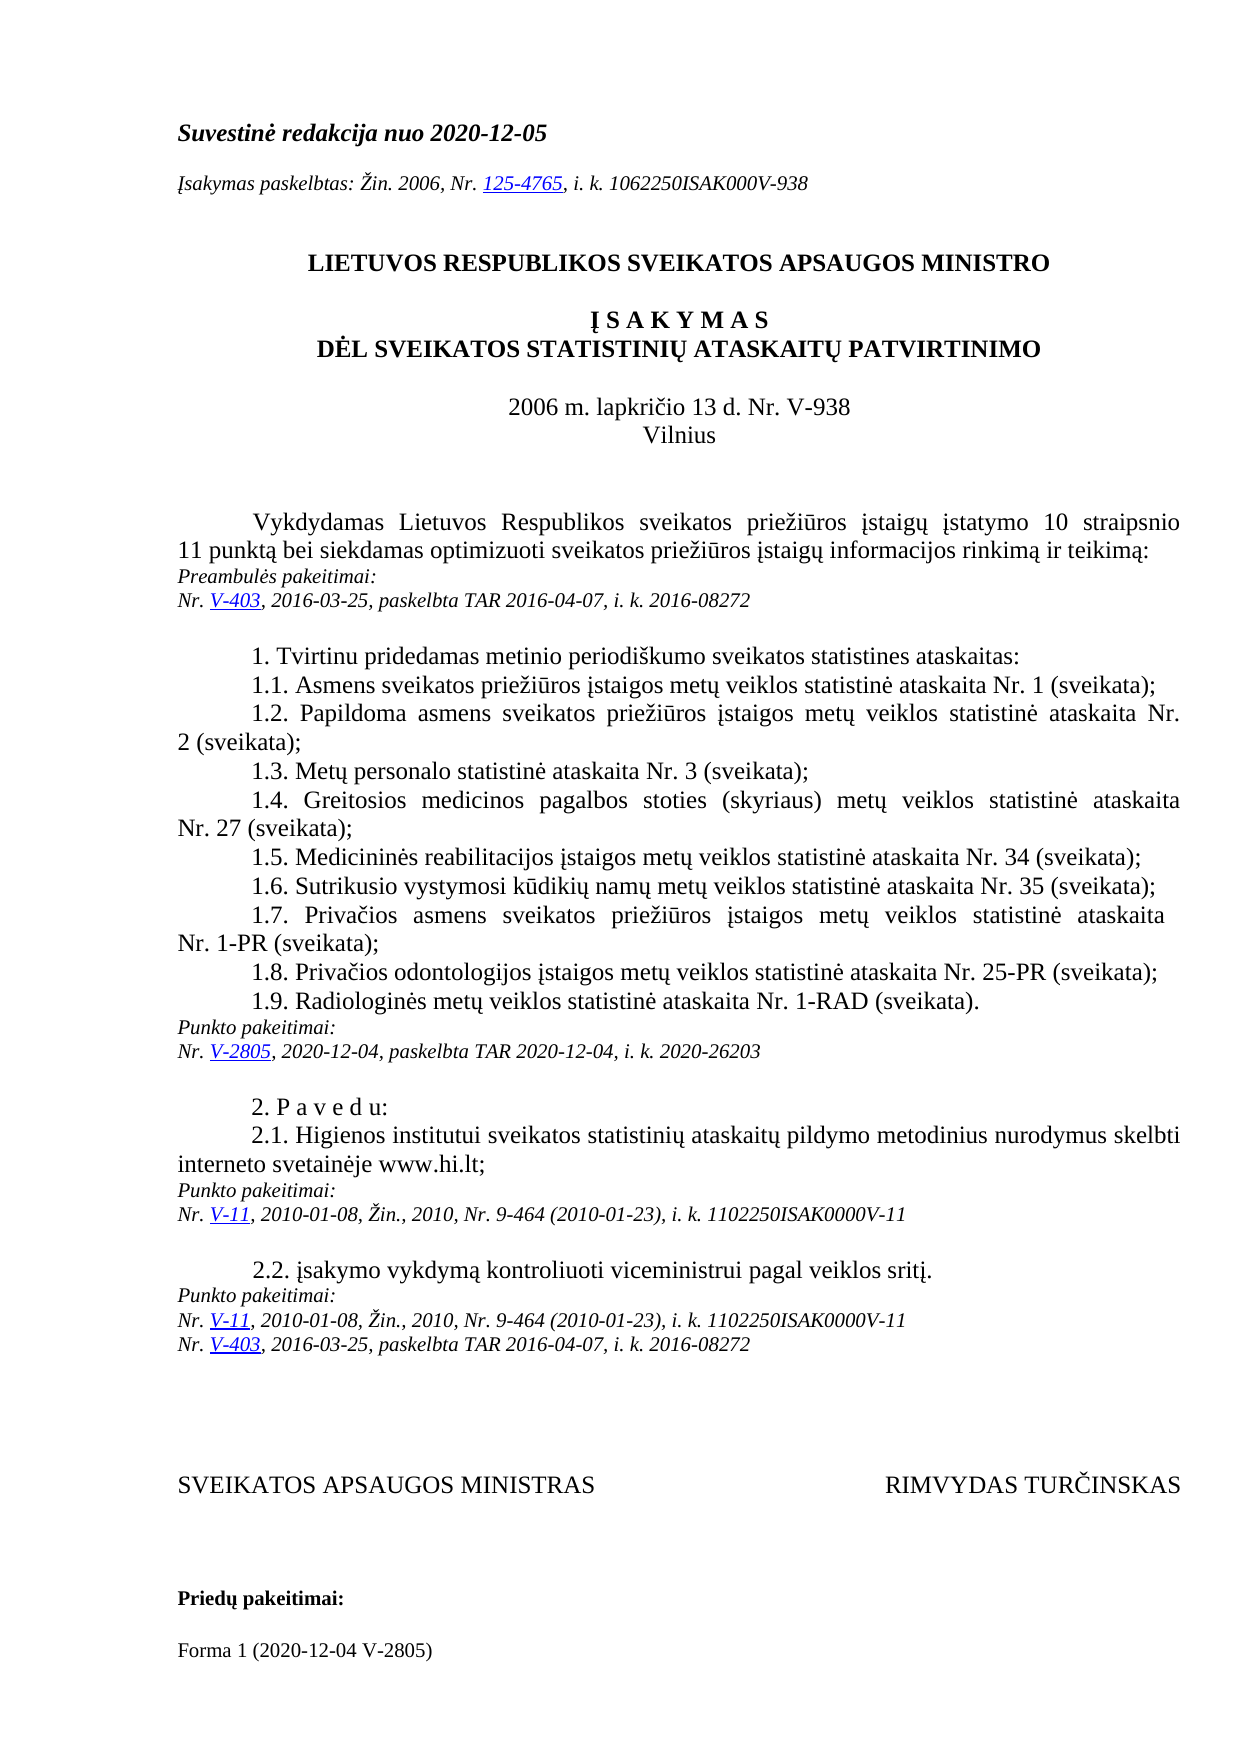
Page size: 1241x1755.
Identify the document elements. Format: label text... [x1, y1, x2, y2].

text Vykdydamas Lietuvos Respublikos sveikatos priežiūros įstaigų įstatymo 10 straipsnio 11 punktą bei siekdamas optimizuoti sveikatos priežiūros įstaigų informacijos rinkimą ir teikimą: [177, 507, 1181, 564]
text Preambulės pakeitimai: [177, 564, 1181, 588]
text 2.2. įsakymo vykdymą kontroliuoti viceministrui pagal veiklos sritį. [177, 1255, 1181, 1283]
text Nr. V-403, 2016-03-25, paskelbta TAR 2016-04-07, i. k. 2016-08272 [177, 588, 1181, 612]
text LIETUVOS RESPUBLIKOS SVEIKATOS APSAUGOS MINISTRO [177, 248, 1181, 277]
text Nr. V-11, 2010-01-08, Žin., 2010, Nr. 9-464 (2010-01-23), i. k. 1102250ISAK0000V-11 [177, 1202, 1181, 1226]
text Vilnius [177, 420, 1181, 449]
text 1.6. Sutrikusio vystymosi kūdikių namų metų veiklos statistinė ataskaita Nr. 35 (sveikata); [251, 871, 1181, 900]
text 1.8. Privačios odontologijos įstaigos metų veiklos statistinė ataskaita Nr. 25-PR (sveikata); [251, 957, 1181, 986]
text Punkto pakeitimai: [177, 1283, 1181, 1307]
text 1.4. Greitosios medicinos pagalbos stoties (skyriaus) metų veiklos statistinė ataskaita Nr. 27 (sveikata); [177, 785, 1181, 842]
text 1.2. Papildoma asmens sveikatos priežiūros įstaigos metų veiklos statistinė ataskaita Nr. 2 (sveikata); [177, 698, 1181, 756]
text 1.9. Radiologinės metų veiklos statistinė ataskaita Nr. 1-RAD (sveikata). [177, 986, 1181, 1015]
text 2.1. Higienos institutui sveikatos statistinių ataskaitų pildymo metodinius nurodymus skelbti interneto svetainėje www.hi.lt; [177, 1120, 1181, 1178]
text Suvestinė redakcija nuo 2020-12-05 [177, 118, 1181, 147]
text Priedų pakeitimai: [177, 1586, 1181, 1610]
text 1.1. Asmens sveikatos priežiūros įstaigos metų veiklos statistinė ataskaita Nr. 1 (sveikata); [251, 670, 1181, 698]
text 1.5. Medicininės reabilitacijos įstaigos metų veiklos statistinė ataskaita Nr. 34 (sveikata); [251, 842, 1181, 871]
text Nr. V-403, 2016-03-25, paskelbta TAR 2016-04-07, i. k. 2016-08272 [177, 1332, 1181, 1356]
text 1. Tvirtinu pridedamas metinio periodiškumo sveikatos statistines ataskaitas: [251, 641, 1181, 670]
text Nr. V-11, 2010-01-08, Žin., 2010, Nr. 9-464 (2010-01-23), i. k. 1102250ISAK0000V-11 [177, 1307, 1181, 1332]
text Nr. V-2805, 2020-12-04, paskelbta TAR 2020-12-04, i. k. 2020-26203 [177, 1039, 1181, 1063]
text Punkto pakeitimai: [177, 1178, 1181, 1202]
text Forma 1 (2020-12-04 V-2805) [177, 1638, 1181, 1662]
text 2. Pavedu: [177, 1092, 1181, 1120]
text 1.7. Privačios asmens sveikatos priežiūros įstaigos metų veiklos statistinė ataskaita Nr. 1-PR (sveikata); [177, 900, 1181, 957]
text Punkto pakeitimai: [177, 1015, 1181, 1039]
text Įsakymas paskelbtas: Žin. 2006, Nr. 125-4765, i. k. 1062250ISAK000V-938 [177, 171, 1181, 195]
text Į S A K Y M A S [177, 305, 1181, 334]
text DĖL SVEIKATOS STATISTINIŲ ATASKAITŲ PATVIRTINIMO [177, 334, 1181, 363]
text 2006 m. lapkričio 13 d. Nr. V-938 [177, 392, 1181, 420]
text SVEIKATOS APSAUGOS MINISTRAS RIMVYDAS TURČINSKAS [177, 1471, 1181, 1499]
text 1.3. Metų personalo statistinė ataskaita Nr. 3 (sveikata); [251, 756, 1181, 785]
